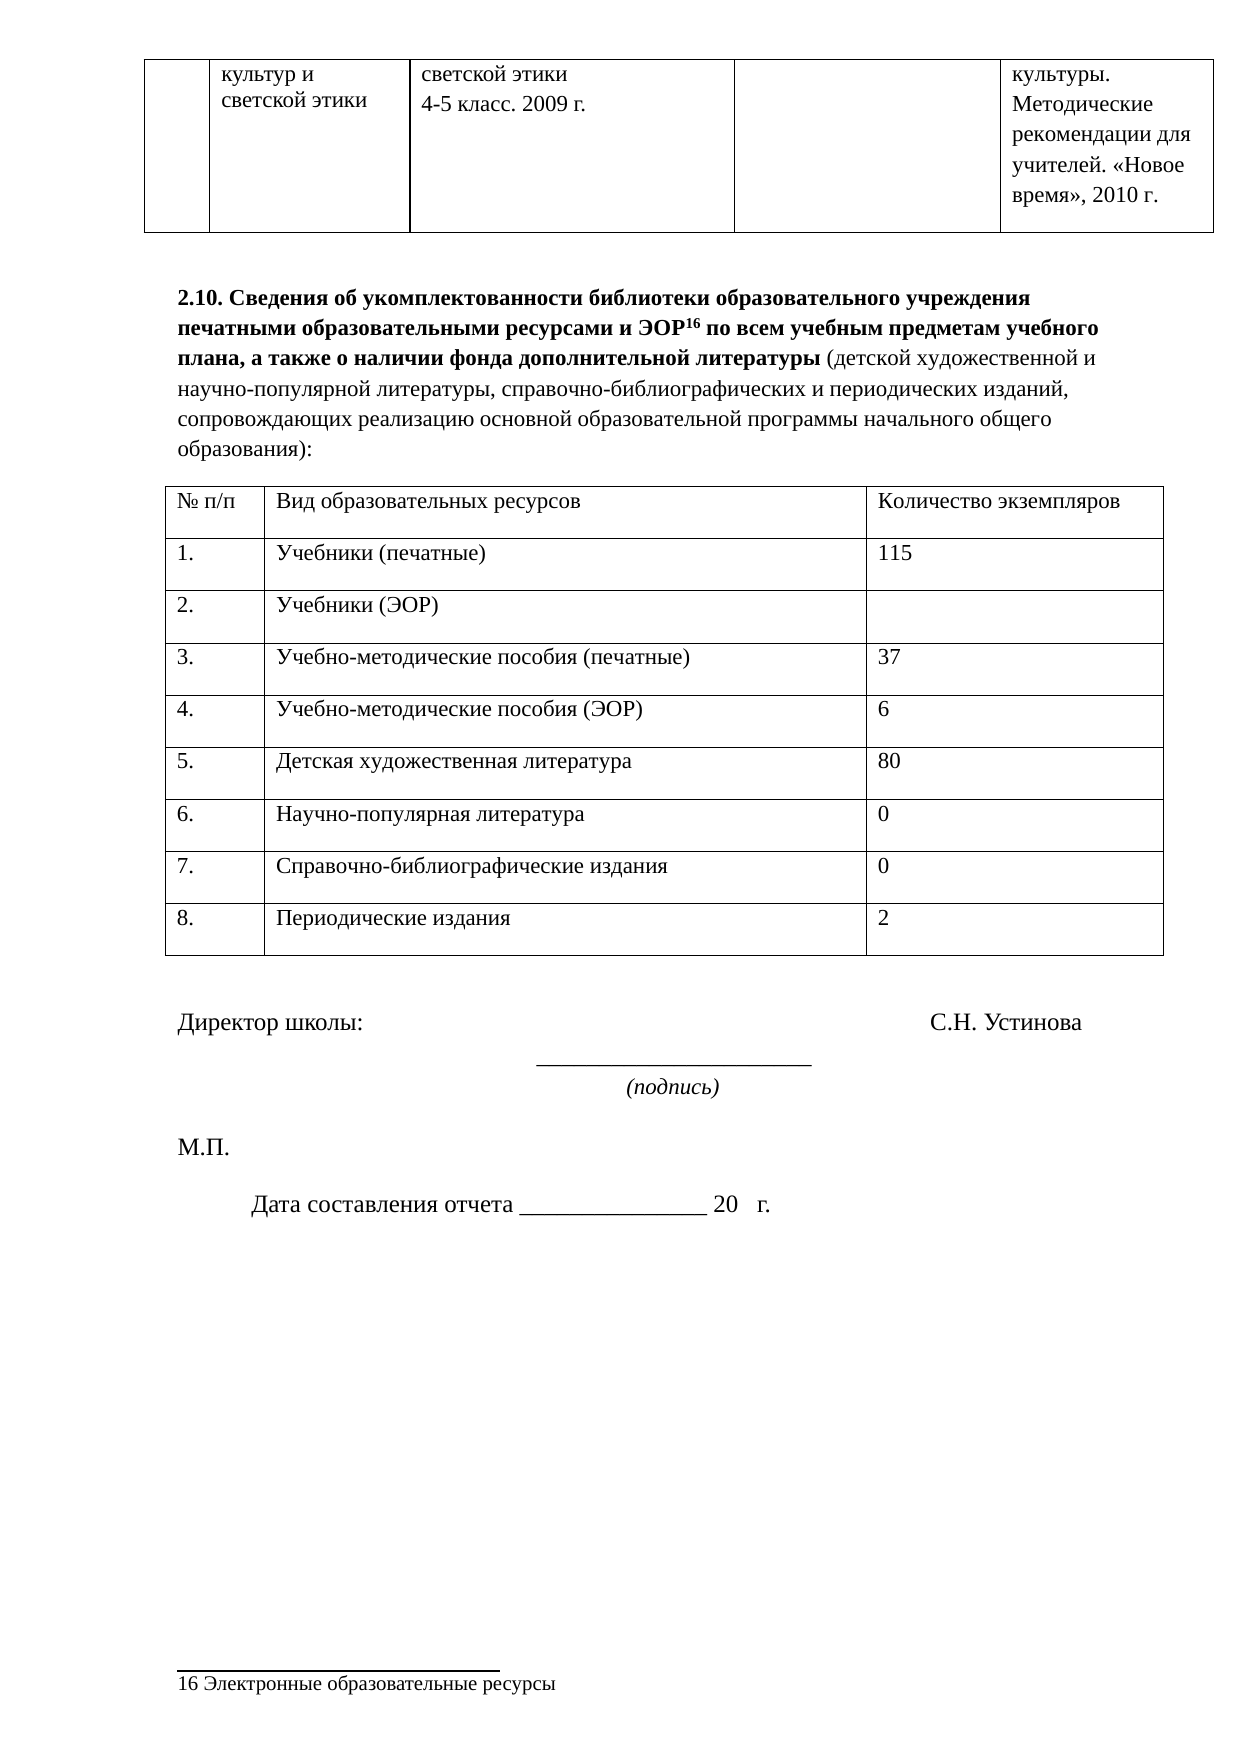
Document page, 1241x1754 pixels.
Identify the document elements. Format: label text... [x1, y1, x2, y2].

table_cell Справочно-библиографические издания [265, 852, 866, 903]
table_cell 5. [166, 748, 264, 799]
table_cell Учебники (печатные) [265, 539, 866, 590]
table_header № п/п [166, 487, 264, 538]
table_cell 2 [867, 904, 1163, 955]
text 2.10. Сведения об укомплектованности библиотеки образовательного учреждения печатными образовательными ресурсами и ЭОР по всем учебным предметам учебного плана, а также о наличии фонда дополнительной литературы (детской художественной и научно-популярной литературы, справочно-библиографических и периодических изданий, сопровождающих реализацию основной образовательной программы начального общего образования): [177, 284, 1152, 461]
table_cell 1. [166, 539, 264, 590]
table_cell 4. [166, 696, 264, 747]
table_cell Детская художественная литература [265, 748, 866, 799]
table_header ______________________ [499, 1007, 849, 1073]
table_cell культуры. Методические рекомендации для учителей. «Новое время», 2010 г. [1001, 60, 1213, 232]
table_cell [145, 60, 209, 232]
table_cell Научно-популярная литература [265, 800, 866, 851]
table_cell Учебники (ЭОР) [265, 591, 866, 642]
table_cell 7. [166, 852, 264, 903]
table_cell [867, 591, 1163, 642]
table_cell 80 [867, 748, 1163, 799]
table_cell 6 [867, 696, 1163, 747]
table_cell 115 [867, 539, 1163, 590]
text М.П. [177, 1132, 1152, 1161]
table_cell Учебно-методические пособия (печатные) [265, 644, 866, 694]
table_cell светской этики 4-5 класс. 2009 г. [411, 60, 734, 232]
table_cell [735, 60, 1000, 232]
table_cell 6. [166, 800, 264, 851]
table_cell (подпись) [499, 1073, 849, 1103]
table_cell 3. [166, 644, 264, 694]
table_cell 0 [867, 852, 1163, 903]
table_cell культур и светской этики [210, 60, 409, 232]
table_header Директор школы: [166, 1007, 499, 1073]
table_cell 37 [867, 644, 1163, 694]
table_cell [166, 1073, 499, 1103]
table_header Вид образовательных ресурсов [265, 487, 866, 538]
table_cell 0 [867, 800, 1163, 851]
text Электронные образовательные ресурсы [177, 1671, 1152, 1695]
table_cell Учебно-методические пособия (ЭОР) [265, 696, 866, 747]
table_cell [849, 1073, 1163, 1103]
table_header С.Н. Устинова [849, 1007, 1163, 1073]
table_cell 2. [166, 591, 264, 642]
table_cell 8. [166, 904, 264, 955]
table_cell Периодические издания [265, 904, 866, 955]
table_header Количество экземпляров [867, 487, 1163, 538]
text Дата составления отчета _______________ 20 г. [177, 1189, 1152, 1218]
